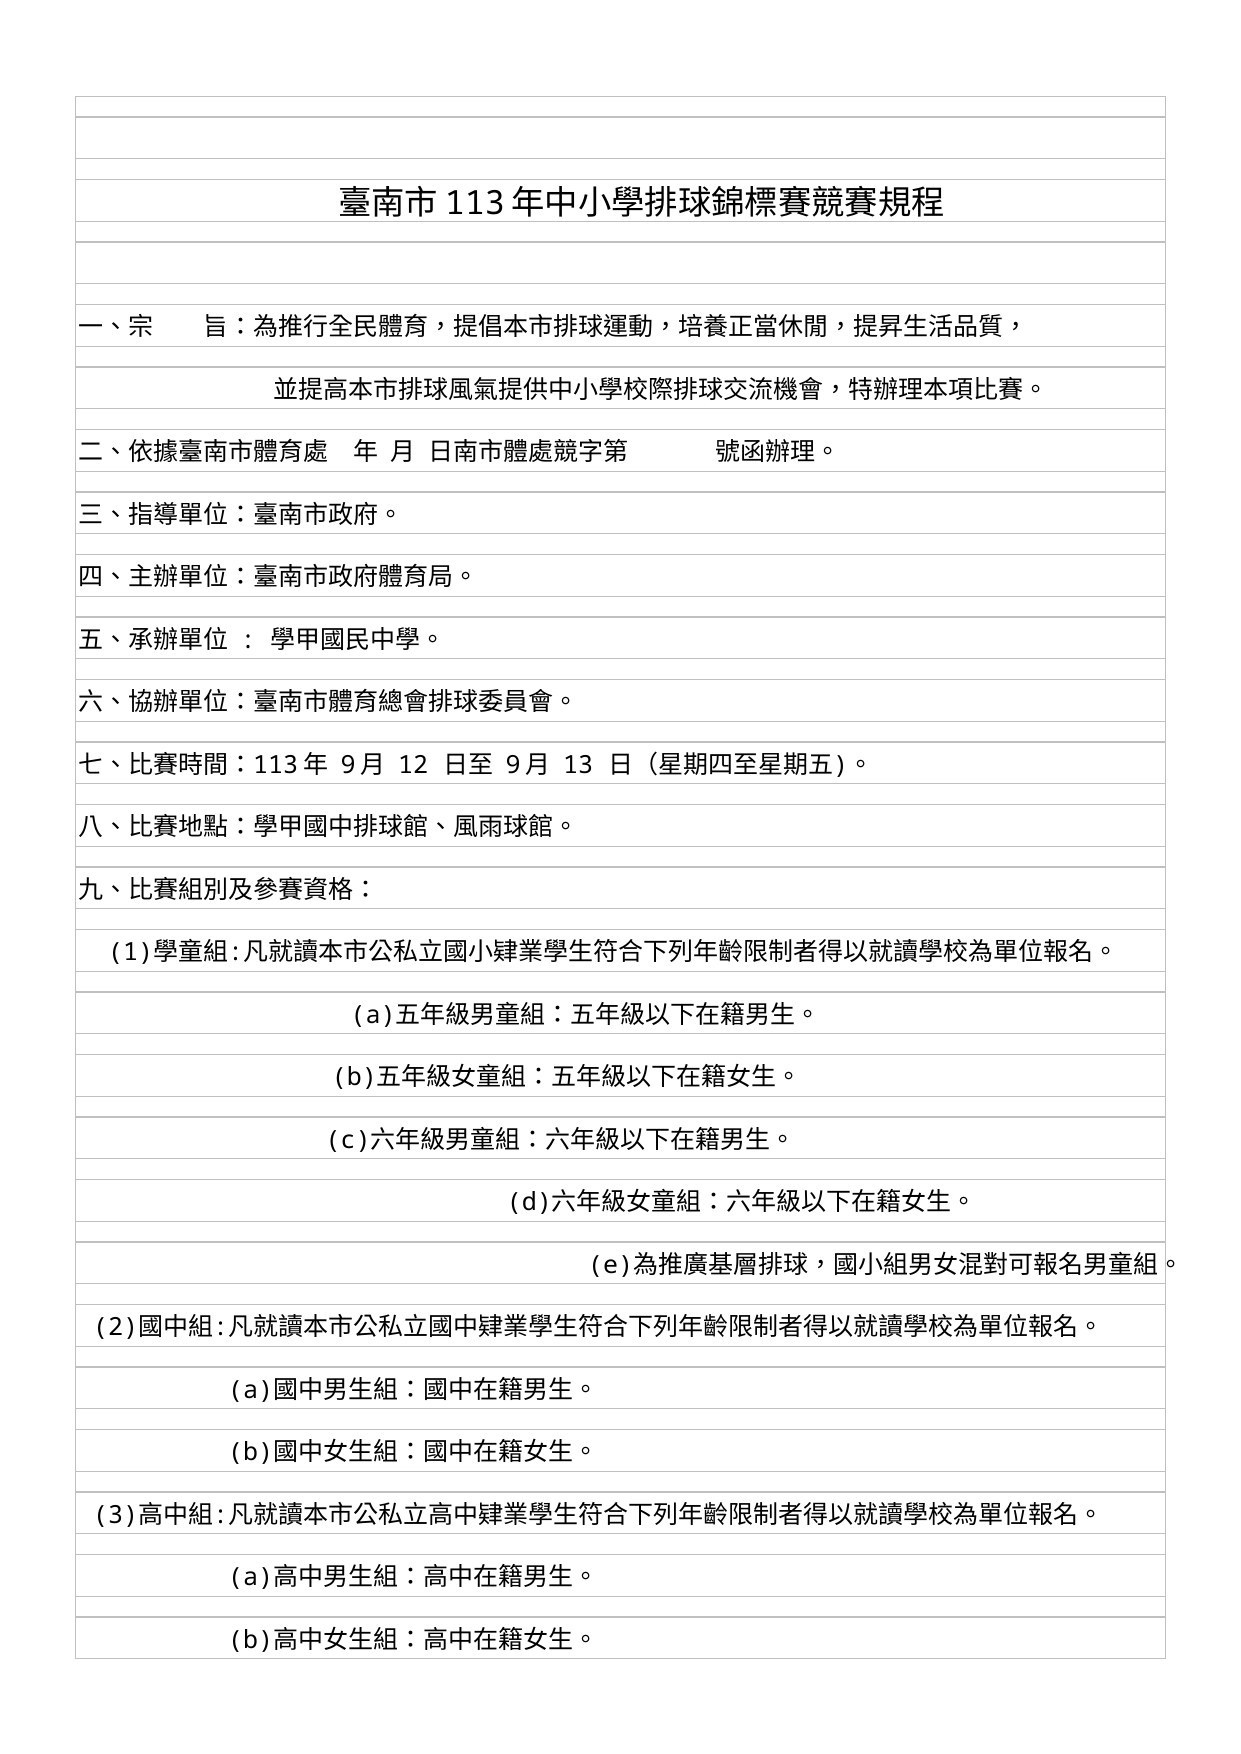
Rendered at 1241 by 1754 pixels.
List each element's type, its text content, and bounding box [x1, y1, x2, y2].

table_cell [211, 243, 346, 283]
table_cell [866, 784, 1153, 804]
table_cell [866, 597, 1153, 616]
table_cell (a)國中男生組：國中在籍男生。 [76, 1368, 866, 1408]
table_cell [76, 1347, 866, 1366]
table_cell [76, 347, 1165, 366]
table_cell [741, 659, 866, 679]
table_cell [866, 493, 1153, 533]
table_cell [1153, 847, 1165, 866]
table_cell [481, 847, 636, 866]
table_cell [76, 784, 866, 804]
table_header [76, 118, 211, 158]
table_cell [741, 680, 866, 721]
table_cell [866, 659, 1153, 679]
table_cell [481, 493, 636, 533]
table_cell [1153, 534, 1165, 554]
table_cell [741, 534, 866, 554]
table_cell 並提高本市排球風氣提供中小學校際排球交流機會，特辦理本項比賽。 [76, 368, 1165, 408]
table_cell [76, 1472, 1165, 1491]
table_cell [1153, 1534, 1165, 1554]
table_cell 九、比賽組別及參賽資格： [76, 868, 481, 908]
table_cell [866, 1597, 1153, 1616]
table_cell [866, 1347, 1153, 1366]
table_header [481, 97, 636, 116]
table_header [1153, 118, 1165, 158]
table_cell [1166, 346, 1240, 408]
table_cell [636, 493, 741, 533]
table_cell [866, 722, 1153, 741]
table_cell [1166, 1096, 1240, 1158]
table_cell (b)五年級女童組：五年級以下在籍女生。 [76, 1055, 1165, 1096]
table_cell (b)高中女生組：高中在籍女生。 [76, 1618, 866, 1658]
table_cell [76, 1534, 866, 1554]
table_cell [1166, 1346, 1240, 1408]
table_cell [866, 222, 1153, 241]
table_header [636, 97, 741, 116]
table_cell [741, 597, 866, 616]
table_cell [346, 243, 481, 283]
table_header [346, 118, 481, 158]
table_cell [741, 493, 866, 533]
table_cell [1166, 158, 1240, 221]
table_cell [1166, 721, 1240, 783]
table_cell [866, 847, 1153, 866]
table_cell 七、比賽時間：113年 9月 12 日至 9月 13 日（星期四至星期五)。 [76, 722, 866, 741]
table_cell (2)國中組:凡就讀本市公私立國中肄業學生符合下列年齡限制者得以就讀學校為單位報名。 [76, 1305, 1165, 1346]
table_header [346, 97, 481, 116]
table_cell [76, 1409, 866, 1429]
table_cell [76, 1034, 1165, 1054]
table_cell [76, 284, 1165, 304]
table_header [1153, 97, 1165, 116]
table_cell [346, 222, 481, 241]
table_header [866, 118, 1153, 158]
table_cell [866, 618, 1153, 658]
table_cell [1166, 783, 1240, 846]
table_cell (d)六年級女童組：六年級以下在籍女生。 (e)為推廣基層排球，國小組男女混對可報名男童組。 [76, 1159, 1165, 1179]
table_cell [1153, 805, 1165, 846]
table_cell [481, 868, 636, 908]
table_cell [636, 847, 741, 866]
table_header [211, 97, 346, 116]
table_cell [76, 1284, 1165, 1304]
table_cell [1153, 597, 1165, 616]
table_cell [636, 222, 741, 241]
table_cell [1153, 1347, 1165, 1366]
table_cell [76, 659, 741, 679]
table_cell [866, 1618, 1153, 1658]
table_cell [866, 1430, 1153, 1471]
table_cell [866, 534, 1153, 554]
table_cell [1166, 846, 1240, 908]
table_cell [76, 972, 1165, 991]
table_cell [76, 534, 741, 554]
table_cell 四、主辦單位：臺南市政府體育局。 [76, 555, 741, 596]
table_cell [1153, 1368, 1165, 1408]
table_cell (a)五年級男童組：五年級以下在籍男生。 [76, 993, 1165, 1033]
table_cell (3)高中組:凡就讀本市公私立高中肄業學生符合下列年齡限制者得以就讀學校為單位報名。 [76, 1493, 1165, 1533]
table_cell [1166, 408, 1240, 471]
table_cell [481, 243, 636, 283]
table_cell [1166, 1471, 1240, 1533]
table_cell [866, 243, 1153, 283]
table_cell [1166, 221, 1240, 283]
table_cell [76, 159, 1165, 179]
table_cell 臺南市113年中小學排球錦標賽競賽規程 [76, 180, 1165, 221]
table_cell [866, 1534, 1153, 1554]
table_header [211, 118, 346, 158]
table_cell [1153, 722, 1165, 741]
table_cell [1166, 471, 1240, 533]
table_cell [1153, 1555, 1165, 1596]
table_cell [1153, 243, 1165, 283]
table_cell [76, 409, 1165, 429]
table_cell [76, 597, 481, 616]
table_header [481, 118, 636, 158]
table_cell [741, 868, 866, 908]
table_cell [1166, 1596, 1240, 1658]
table_cell [1153, 680, 1165, 721]
table_cell (b)國中女生組：國中在籍女生。 [76, 1430, 866, 1471]
table_cell [1153, 618, 1165, 658]
table_cell (1)學童組:凡就讀本市公私立國小肄業學生符合下列年齡限制者得以就讀學校為單位報名。 [76, 930, 1165, 971]
table_cell [866, 680, 1153, 721]
table_header [741, 118, 866, 158]
table_cell [481, 618, 636, 658]
table_cell [1153, 555, 1165, 596]
table_cell (a)高中男生組：高中在籍男生。 [76, 1555, 866, 1596]
table_cell [1153, 1430, 1165, 1471]
table_header [636, 118, 741, 158]
table_cell [1166, 1033, 1240, 1096]
table_cell [636, 597, 741, 616]
table_cell [1153, 659, 1165, 679]
table_cell (c)六年級男童組：六年級以下在籍男生。 [76, 1118, 1165, 1158]
table_cell [1166, 596, 1240, 658]
table_cell [866, 1368, 1153, 1408]
table_cell [481, 597, 636, 616]
table_cell [1166, 1408, 1240, 1471]
table_cell [1166, 533, 1240, 596]
table_cell [866, 472, 1153, 491]
table_cell 七、比賽時間：113年 9月 12 日至 9月 13 日（星期四至星期五)。 [76, 743, 866, 783]
table_cell [636, 868, 741, 908]
table_cell [741, 847, 866, 866]
table_cell [76, 847, 481, 866]
table_cell [1153, 1409, 1165, 1429]
table_cell [481, 222, 636, 241]
table_cell [1166, 283, 1240, 346]
table_cell 五、承辦單位 : 學甲國民中學。 [76, 618, 481, 658]
table_cell [636, 618, 741, 658]
table_cell [741, 222, 866, 241]
table_cell [76, 909, 1165, 929]
table_cell [1153, 784, 1165, 804]
table_header [866, 97, 1153, 116]
table_cell [1166, 908, 1240, 971]
table_cell [741, 618, 866, 658]
table_cell 一、宗 旨：為推行全民體育，提倡本市排球運動，培養正當休閒，提昇生活品質， [76, 305, 1165, 346]
table_cell [866, 743, 1153, 783]
table_cell [481, 472, 636, 491]
table_cell [76, 1597, 866, 1616]
table_cell [866, 868, 1153, 908]
table_cell [1153, 868, 1165, 908]
table_cell [1166, 658, 1240, 721]
table_cell [636, 243, 741, 283]
table_cell [1153, 472, 1165, 491]
table_header [1166, 96, 1240, 158]
table_cell [1153, 743, 1165, 783]
table_cell [636, 472, 741, 491]
table_cell [866, 1409, 1153, 1429]
table_cell [76, 243, 211, 283]
table_cell (d)六年級女童組：六年級以下在籍女生。 (e)為推廣基層排球，國小組男女混對可報名男童組。 [76, 1222, 1165, 1241]
table_cell [1166, 1533, 1240, 1596]
table_cell 六、協辦單位：臺南市體育總會排球委員會。 [76, 680, 741, 721]
table_cell (d)六年級女童組：六年級以下在籍女生。 (e)為推廣基層排球，國小組男女混對可報名男童組。 [76, 1243, 1165, 1283]
table_cell [866, 555, 1153, 596]
table_cell 三、指導單位：臺南市政府。 [76, 493, 481, 533]
table_cell [1153, 1618, 1165, 1658]
table_cell [1166, 1283, 1240, 1346]
table_cell [1153, 222, 1165, 241]
table_cell [741, 555, 866, 596]
table_cell (d)六年級女童組：六年級以下在籍女生。 (e)為推廣基層排球，國小組男女混對可報名男童組。 [76, 1180, 1165, 1221]
table_cell [1166, 971, 1240, 1033]
table_cell [741, 243, 866, 283]
table_cell 二、依據臺南市體育處 年 月 日南市體處競字第 號函辦理。 [76, 430, 1165, 471]
table_cell 八、比賽地點：學甲國中排球館、風雨球館。 [76, 805, 866, 846]
table_header [76, 97, 211, 116]
table_cell [76, 472, 481, 491]
table_cell [211, 222, 346, 241]
table_cell [1153, 493, 1165, 533]
table_cell (d)六年級女童組：六年級以下在籍女生。 (e)為推廣基層排球，國小組男女混對可報名男童組。 [1166, 1158, 1240, 1283]
table_cell [741, 472, 866, 491]
table_cell [76, 222, 211, 241]
table_header [741, 97, 866, 116]
table_cell [866, 805, 1153, 846]
table_cell [76, 1097, 1165, 1116]
table_cell [866, 1555, 1153, 1596]
table_cell [1153, 1597, 1165, 1616]
